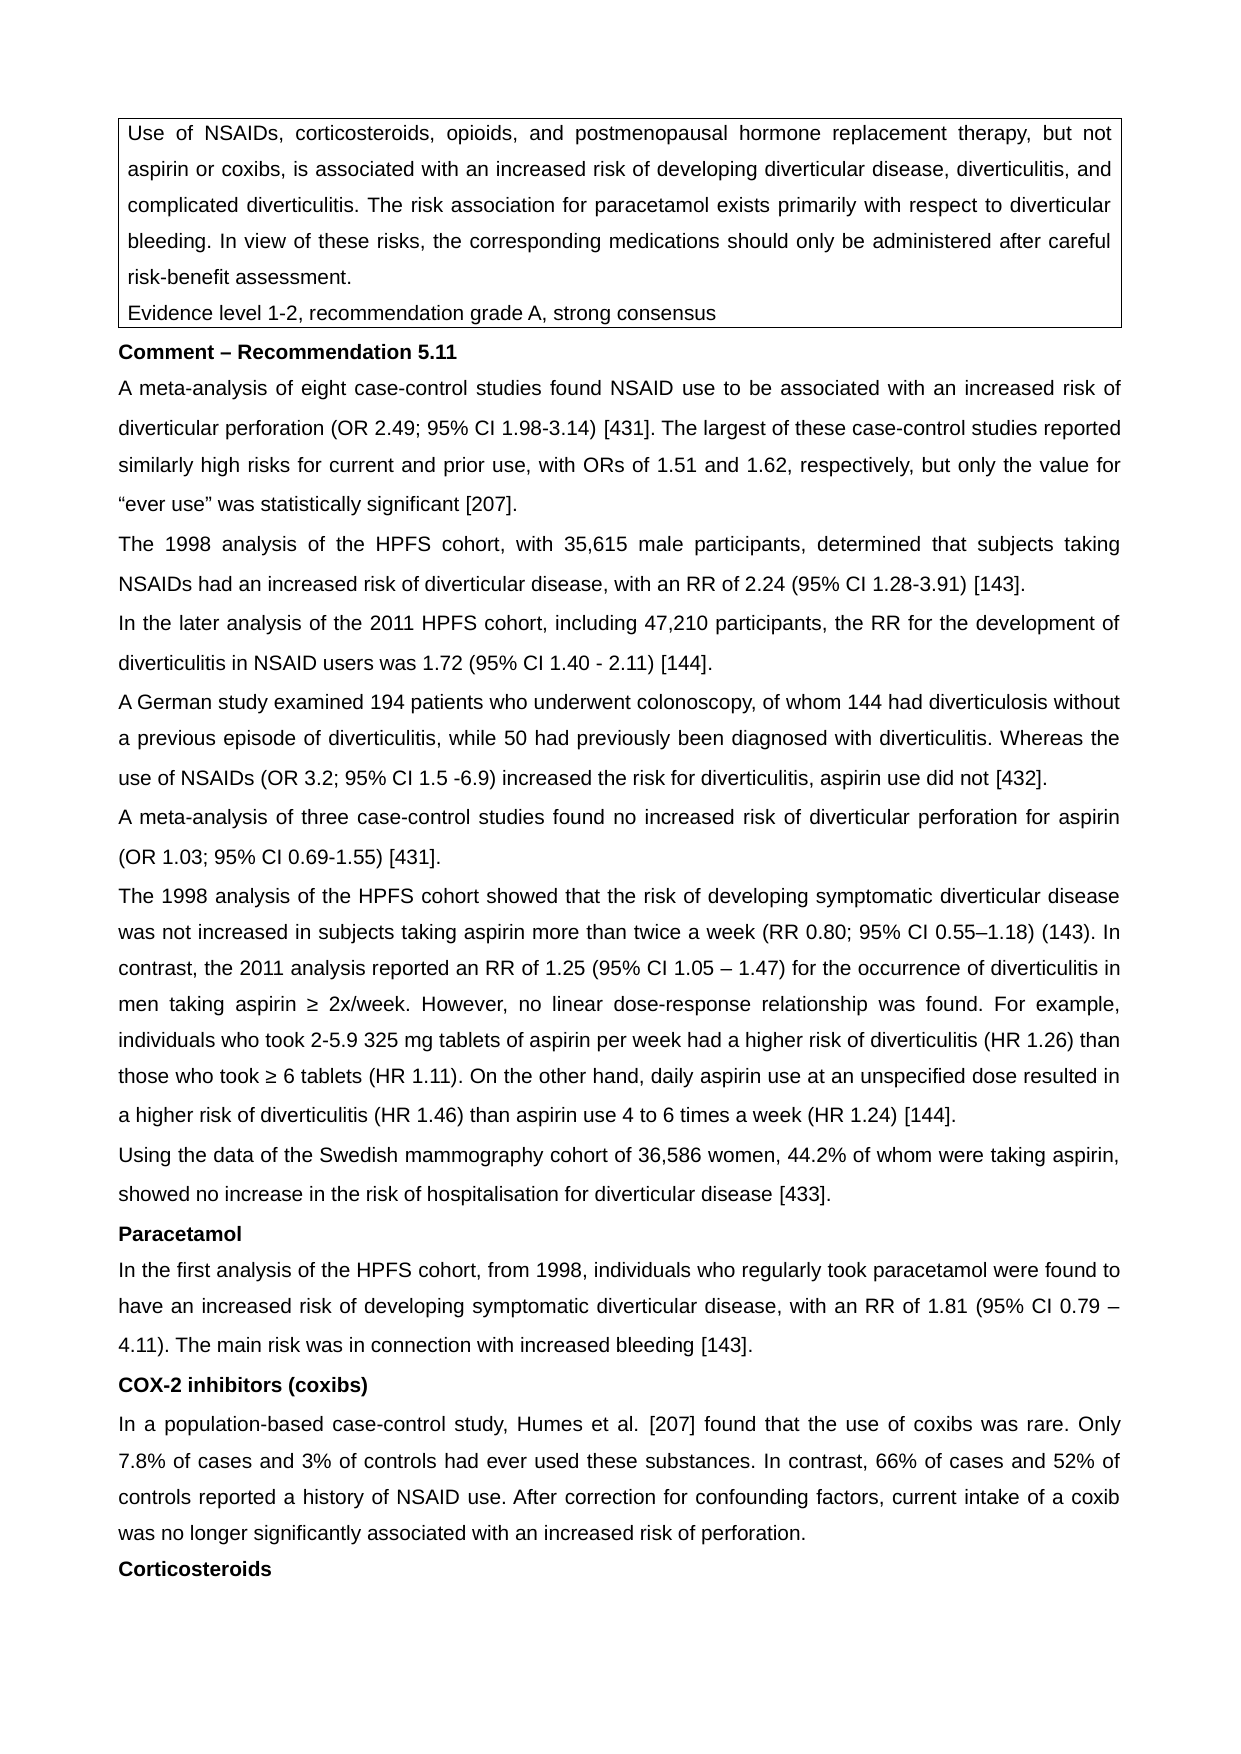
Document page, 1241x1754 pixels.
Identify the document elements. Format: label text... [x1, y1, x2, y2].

text In the later analysis of the 2011 HPFS cohort, including 47,210 participants, the RR for the development of diverticulitis in NSAID users was 1.72 (95% CI 1.40 - 2.11) [144]. [118, 611, 1122, 675]
text Corticosteroids [118, 1557, 1122, 1581]
text A meta-analysis of three case-control studies found no increased risk of diverticular perforation for aspirin (OR 1.03; 95% CI 0.69-1.55) [431]. [118, 805, 1122, 869]
text Comment – Recommendation 5.11 [118, 340, 1122, 364]
text Use of NSAIDs, corticosteroids, opioids, and postmenopausal hormone replacement therapy, but not aspirin or coxibs, is associated with an increased risk of developing diverticular disease, diverticulitis, and complicated diverticulitis. The risk association for paracetamol exists primarily with respect to diverticular bleeding. In view of these risks, the corresponding medications should only be administered after careful risk-benefit assessment. [119, 119, 1121, 289]
text Paracetamol [118, 1222, 1122, 1246]
text In the first analysis of the HPFS cohort, from 1998, individuals who regularly took paracetamol were found to have an increased risk of developing symptomatic diverticular disease, with an RR of 1.81 (95% CI 0.79 – 4.11). The main risk was in connection with increased bleeding [143]. [118, 1258, 1122, 1358]
text Evidence level 1-2, recommendation grade A, strong consensus [119, 298, 1121, 327]
text A German study examined 194 patients who underwent colonoscopy, of whom 144 had diverticulosis without a previous episode of diverticulitis, while 50 had previously been diagnosed with diverticulitis. Whereas the use of NSAIDs (OR 3.2; 95% CI 1.5 -6.9) increased the risk for diverticulitis, aspirin use did not [432]. [118, 690, 1122, 790]
text The 1998 analysis of the HPFS cohort showed that the risk of developing symptomatic diverticular disease was not increased in subjects taking aspirin more than twice a week (RR 0.80; 95% CI 0.55–1.18) (143). In contrast, the 2011 analysis reported an RR of 1.25 (95% CI 1.05 – 1.47) for the occurrence of diverticulitis in men taking aspirin ≥ 2x/week. However, no linear dose-response relationship was found. For example, individuals who took 2-5.9 325 mg tablets of aspirin per week had a higher risk of diverticulitis (HR 1.26) than those who took ≥ 6 tablets (HR 1.11). On the other hand, daily aspirin use at an unspecified dose resulted in a higher risk of diverticulitis (HR 1.46) than aspirin use 4 to 6 times a week (HR 1.24) [144]. [118, 884, 1122, 1128]
text A meta-analysis of eight case-control studies found NSAID use to be associated with an increased risk of diverticular perforation (OR 2.49; 95% CI 1.98-3.14) [431]. The largest of these case-control studies reported similarly high risks for current and prior use, with ORs of 1.51 and 1.62, respectively, but only the value for “ever use” was statistically significant [207]. [118, 376, 1122, 517]
text In a population-based case-control study, Humes et al. [207] found that the use of coxibs was rare. Only 7.8% of cases and 3% of controls had ever used these substances. In contrast, 66% of cases and 52% of controls reported a history of NSAID use. After correction for confounding factors, current intake of a coxib was no longer significantly associated with an increased risk of perforation. [118, 1408, 1122, 1545]
text COX-2 inhibitors (coxibs) [118, 1373, 1122, 1397]
text The 1998 analysis of the HPFS cohort, with 35,615 male participants, determined that subjects taking NSAIDs had an increased risk of diverticular disease, with an RR of 2.24 (95% CI 1.28-3.91) [143]. [118, 532, 1122, 596]
text Using the data of the Swedish mammography cohort of 36,586 women, 44.2% of whom were taking aspirin, showed no increase in the risk of hospitalisation for diverticular disease [433]. [118, 1143, 1122, 1207]
